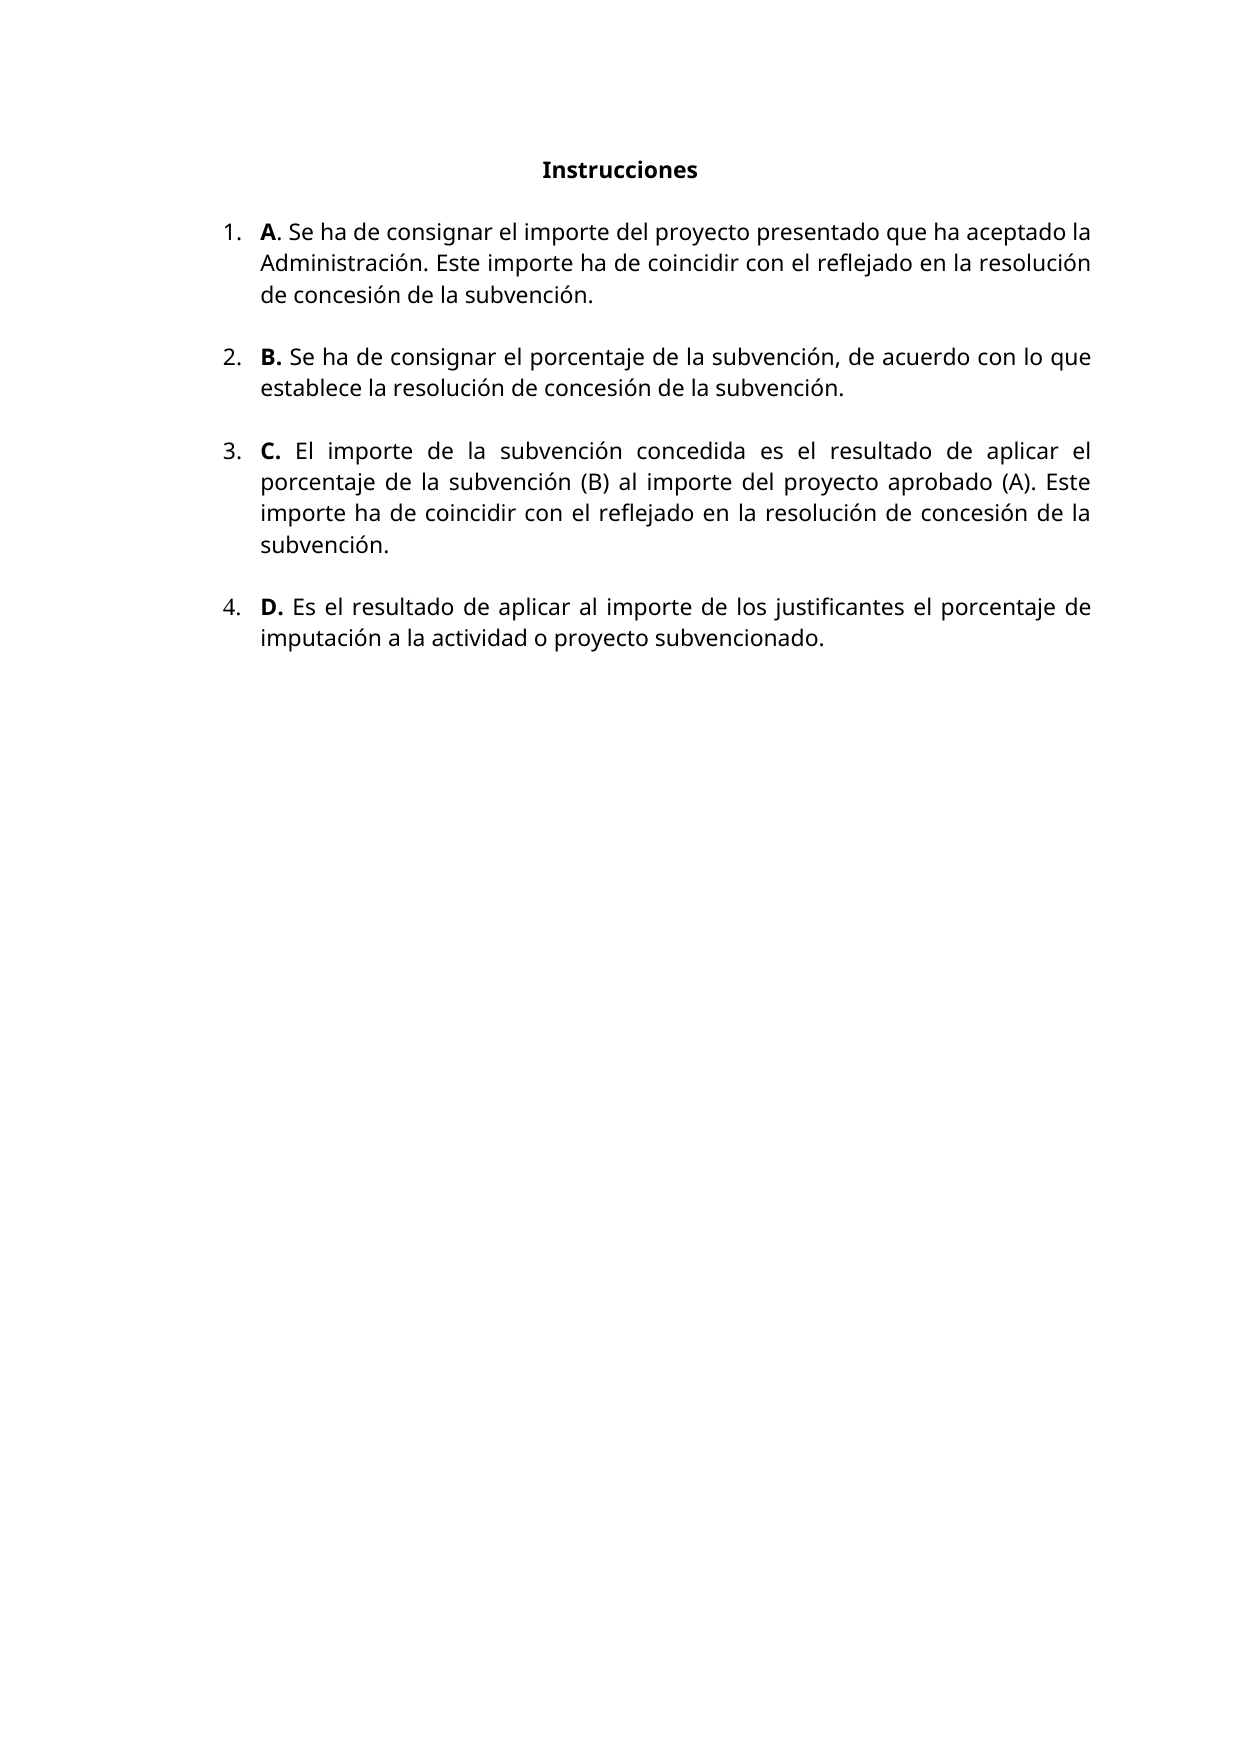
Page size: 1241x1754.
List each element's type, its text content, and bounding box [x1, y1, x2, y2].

list D. Es el resultado de aplicar al importe de los justificantes el porcentaje de imputación a la actividad o proyecto subvencionado. [223, 591, 1092, 653]
text Instrucciones [148, 153, 1092, 185]
list C. El importe de la subvención concedida es el resultado de aplicar el porcentaje de la subvención (B) al importe del proyecto aprobado (A). Este importe ha de coincidir con el reflejado en la resolución de concesión de la subvención. [223, 435, 1092, 560]
list A. Se ha de consignar el importe del proyecto presentado que ha aceptado la Administración. Este importe ha de coincidir con el reflejado en la resolución de concesión de la subvención. [223, 216, 1092, 310]
list B. Se ha de consignar el porcentaje de la subvención, de acuerdo con lo que establece la resolución de concesión de la subvención. [223, 341, 1092, 403]
